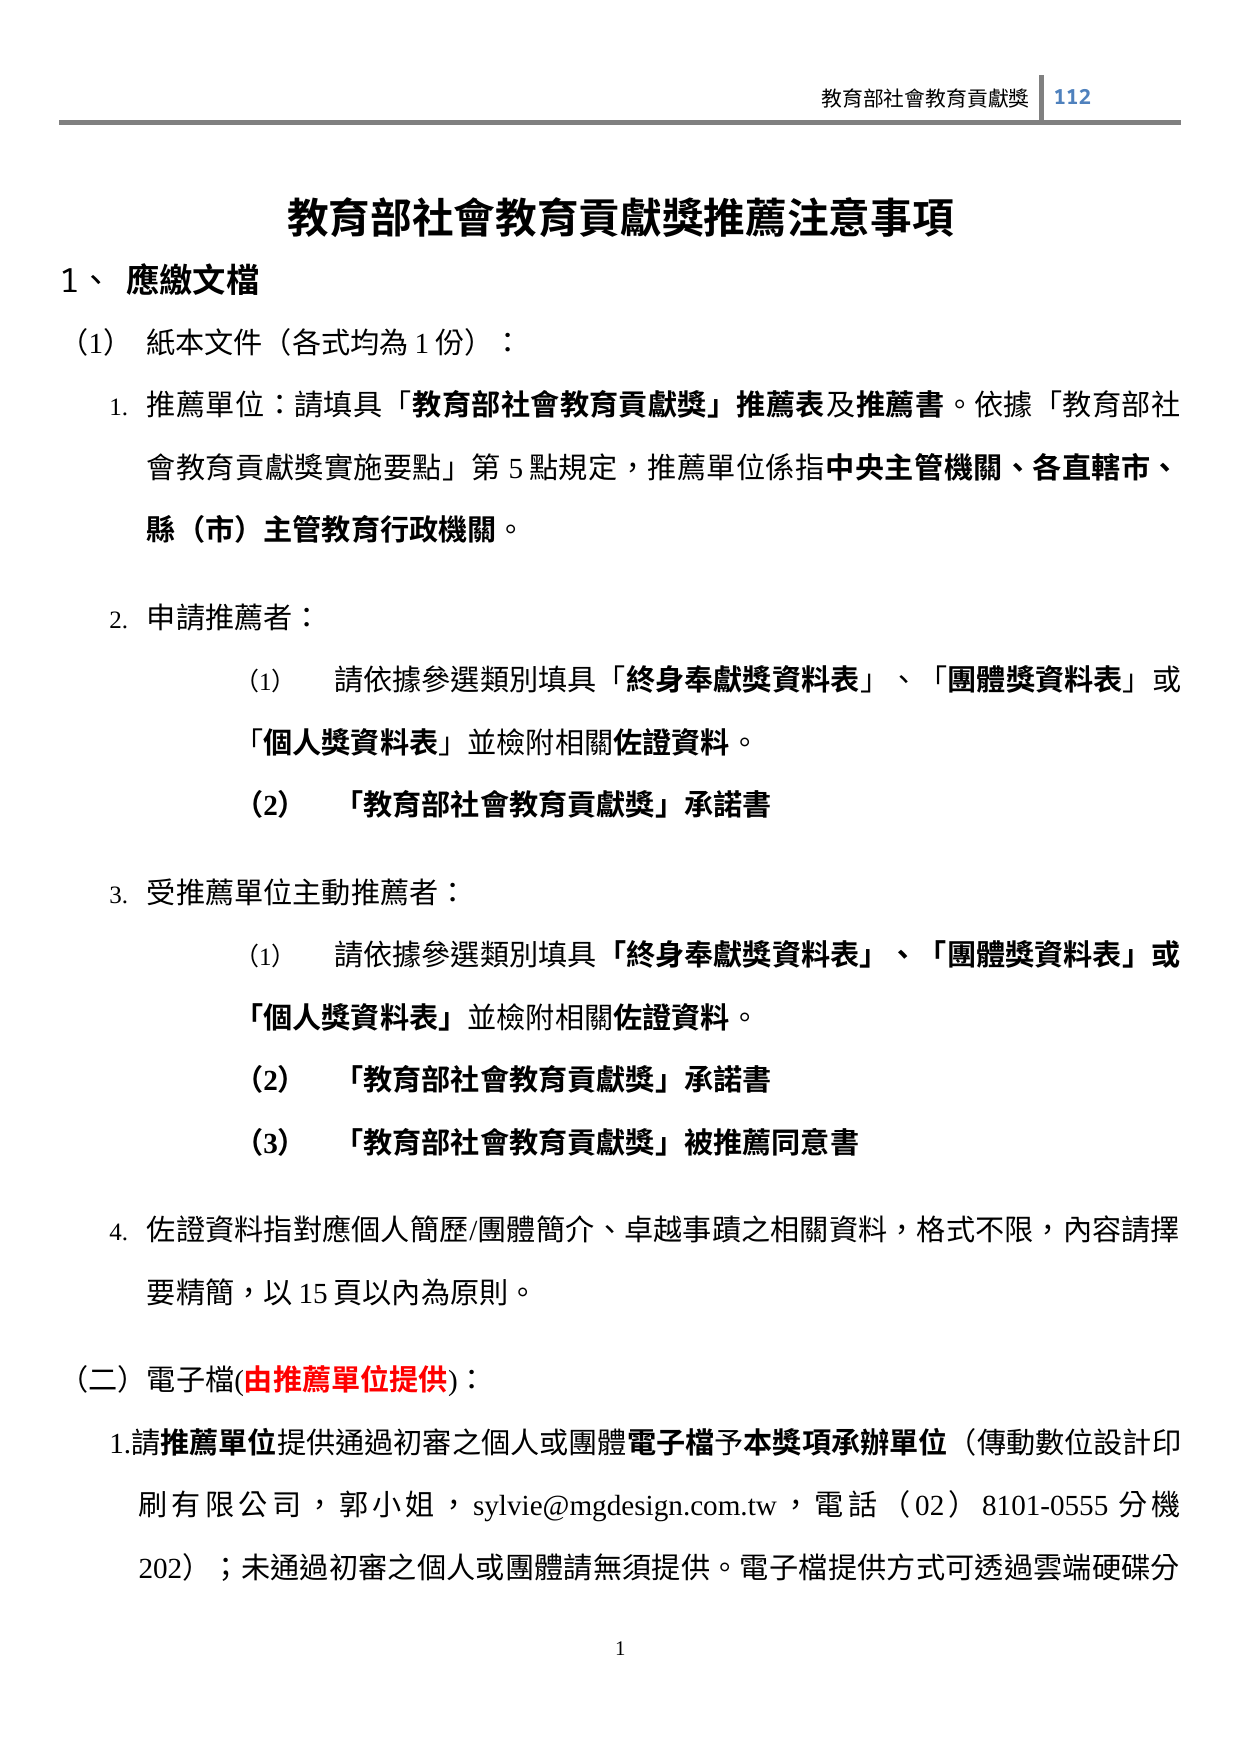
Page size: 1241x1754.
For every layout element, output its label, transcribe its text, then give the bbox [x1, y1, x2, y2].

list 受推薦單位主動推薦者： [109, 849, 1181, 911]
list 推薦單位：請填具「教育部社會教育貢獻獎」推薦表及推薦書。依據「教育部社會教育貢獻獎實施要點」第5點規定，推薦單位係指中央主管機關、各直轄市、縣（市）主管教育行政機關。 [109, 361, 1181, 549]
text （二）電子檔(由推薦單位提供)： [59, 1336, 1181, 1399]
list 請依據參選類別填具「終身奉獻獎資料表」、「團體獎資料表」或「個人獎資料表」並檢附相關佐證資料。 [234, 636, 1181, 761]
list 「教育部社會教育貢獻獎」被推薦同意書 [234, 1099, 1181, 1161]
list 請依據參選類別填具「終身奉獻獎資料表」、「團體獎資料表」或「個人獎資料表」並檢附相關佐證資料。 [234, 911, 1181, 1036]
list 佐證資料指對應個人簡歷/團體簡介、卓越事蹟之相關資料，格式不限，內容請擇要精簡，以15頁以內為原則。 [109, 1186, 1181, 1311]
list 「教育部社會教育貢獻獎」承諾書 [234, 761, 1181, 824]
list 「教育部社會教育貢獻獎」承諾書 [234, 1036, 1181, 1099]
list 應繳文檔 [59, 236, 1181, 299]
text 教育部社會教育貢獻獎推薦注意事項 [59, 174, 1181, 236]
list 申請推薦者： [109, 574, 1181, 636]
text 1.請推薦單位提供通過初審之個人或團體電子檔予本獎項承辦單位（傳動數位設計印刷有限公司，郭小姐，sylvie@mgdesign.com.tw，電話（02）8101-0555分機202）；未通過初審之個人或團體請無須提供。電子檔提供方式可透過雲端硬碟分 [109, 1399, 1181, 1586]
list 紙本文件（各式均為1份）： [59, 299, 1181, 361]
